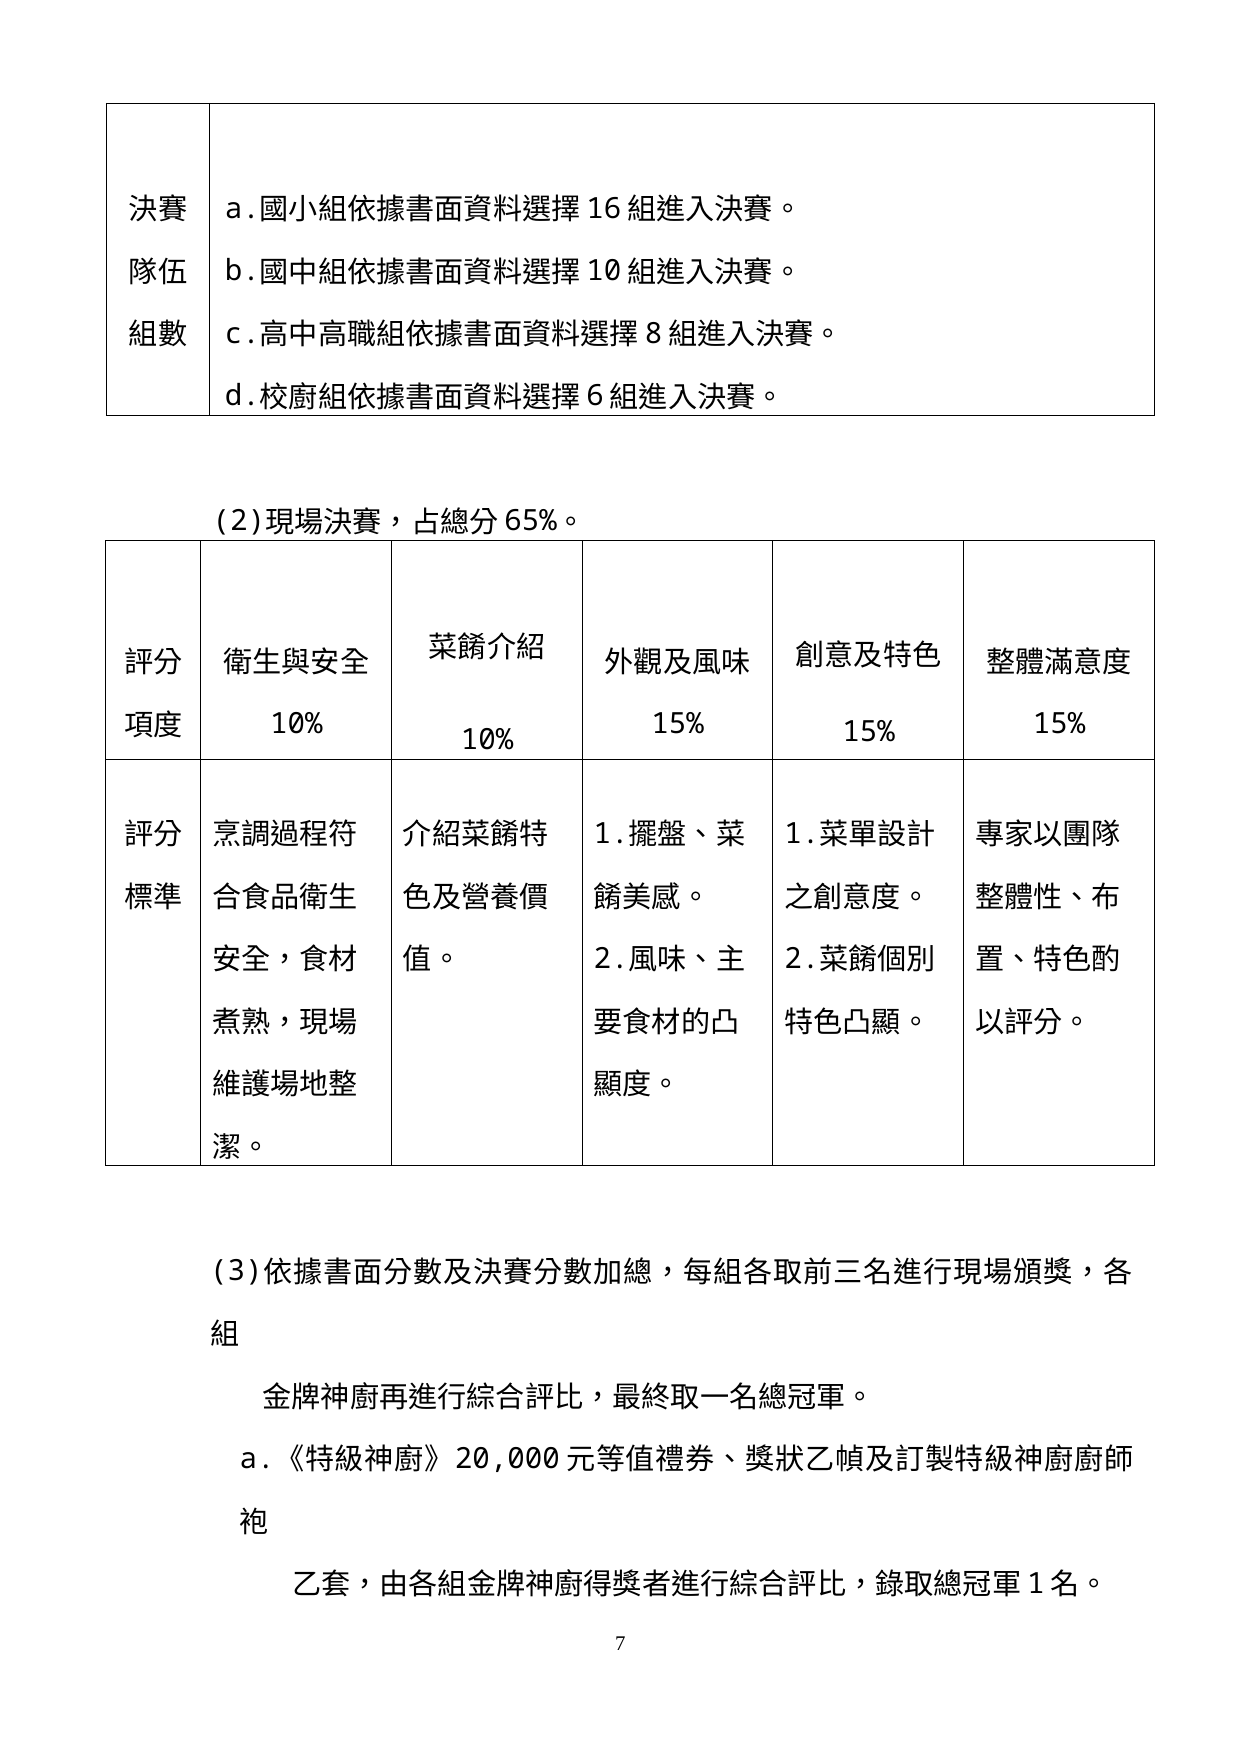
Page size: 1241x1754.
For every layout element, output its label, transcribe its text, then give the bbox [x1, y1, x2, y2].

text (2)現場決賽，占總分65%。 [195, 478, 1134, 540]
table_header 整體滿意度15% [964, 541, 1154, 759]
table_header 衛生與安全10% [201, 541, 391, 759]
table_cell a.國小組依據書面資料選擇16組進入決賽。 b.國中組依據書面資料選擇10組進入決賽。 c.高中高職組依據書面資料選擇8組進入決賽。 d.校廚組依據書面資料選擇6組進入決賽。 [210, 104, 1154, 415]
text 金牌神廚再進行綜合評比，最終取一名總冠軍。 [210, 1353, 1134, 1415]
table_cell 決賽隊伍組數 [107, 104, 209, 415]
table_header 評分項度 [106, 541, 200, 759]
table_cell 烹調過程符合食品衛生安全，食材煮熟，現場維護場地整潔。 [201, 760, 391, 1165]
table_cell 專家以團隊整體性、布置、特色酌以評分。 [964, 760, 1154, 1165]
table_cell 1.菜單設計之創意度。 2.菜餚個別特色凸顯。 [773, 760, 963, 1165]
table_cell 評分標準 [106, 760, 200, 1165]
table_cell 1.擺盤、菜餚美感。 2.風味、主要食材的凸顯度。 [583, 760, 772, 1165]
text 乙套，由各組金牌神廚得獎者進行綜合評比，錄取總冠軍1名。 [239, 1540, 1134, 1603]
text a.《特級神廚》20,000元等值禮券、獎狀乙幀及訂製特級神廚廚師袍 [239, 1415, 1134, 1540]
text (3)依據書面分數及決賽分數加總，每組各取前三名進行現場頒獎，各組 [210, 1228, 1134, 1353]
table_cell 介紹菜餚特色及營養價值。 [392, 760, 582, 1165]
table_header 創意及特色 15% [773, 541, 963, 759]
table_header 外觀及風味15% [583, 541, 772, 759]
table_header 菜餚介紹 10% [392, 541, 582, 759]
